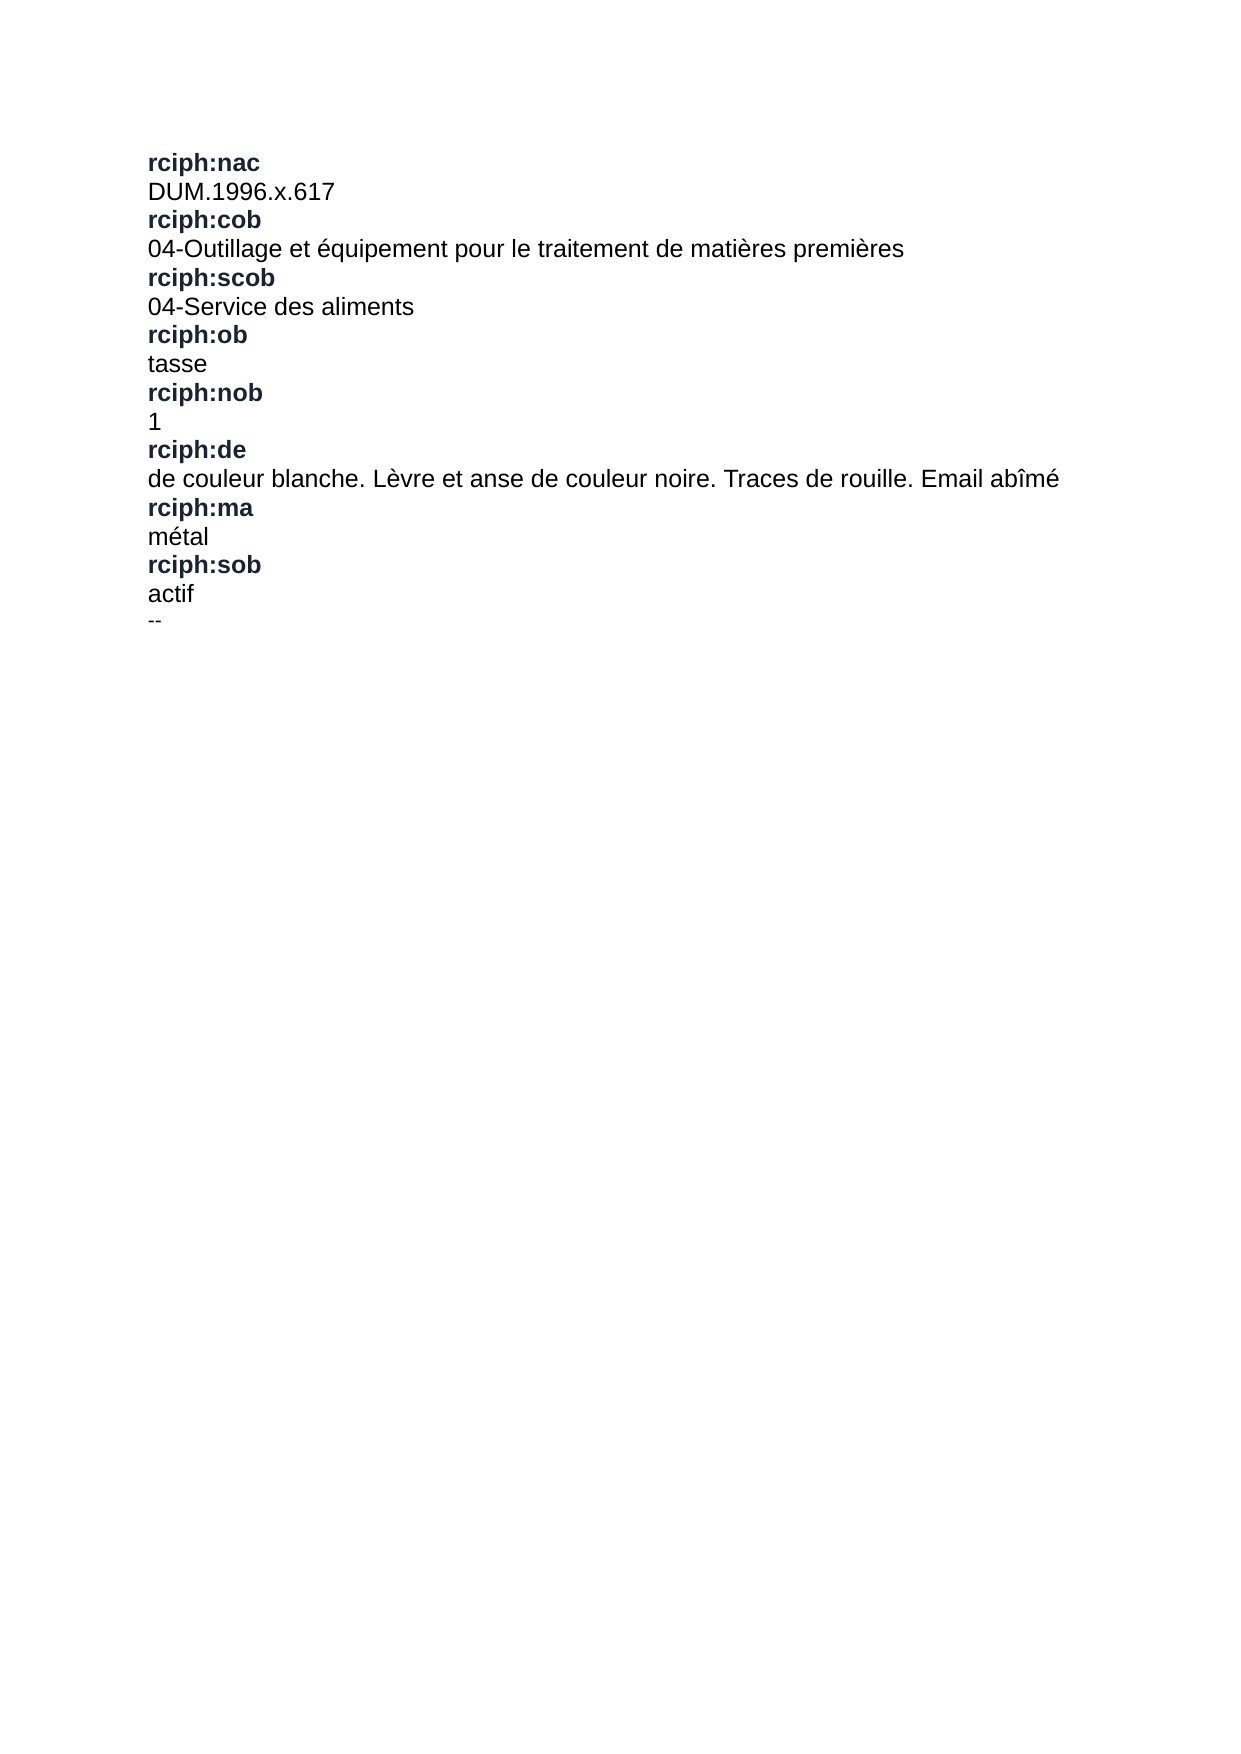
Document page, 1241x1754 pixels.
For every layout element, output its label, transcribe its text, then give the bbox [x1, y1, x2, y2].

text 04-Service des aliments [148, 291, 1092, 320]
text rciph:cob [148, 205, 1092, 234]
text rciph:sob [148, 550, 1092, 579]
text rciph:nob [148, 378, 1092, 406]
text actif [148, 579, 1092, 608]
text -- [148, 608, 1092, 632]
text rciph:scob [148, 263, 1092, 291]
text rciph:ob [148, 320, 1092, 349]
text rciph:de [148, 435, 1092, 464]
text 1 [148, 406, 1092, 435]
text 04-Outillage et équipement pour le traitement de matières premières [148, 234, 1092, 263]
text rciph:nac [148, 148, 1092, 176]
text métal [148, 521, 1092, 550]
text rciph:ma [148, 493, 1092, 521]
text tasse [148, 349, 1092, 378]
text DUM.1996.x.617 [148, 176, 1092, 205]
text de couleur blanche. Lèvre et anse de couleur noire. Traces de rouille. Email abîmé [148, 464, 1092, 493]
